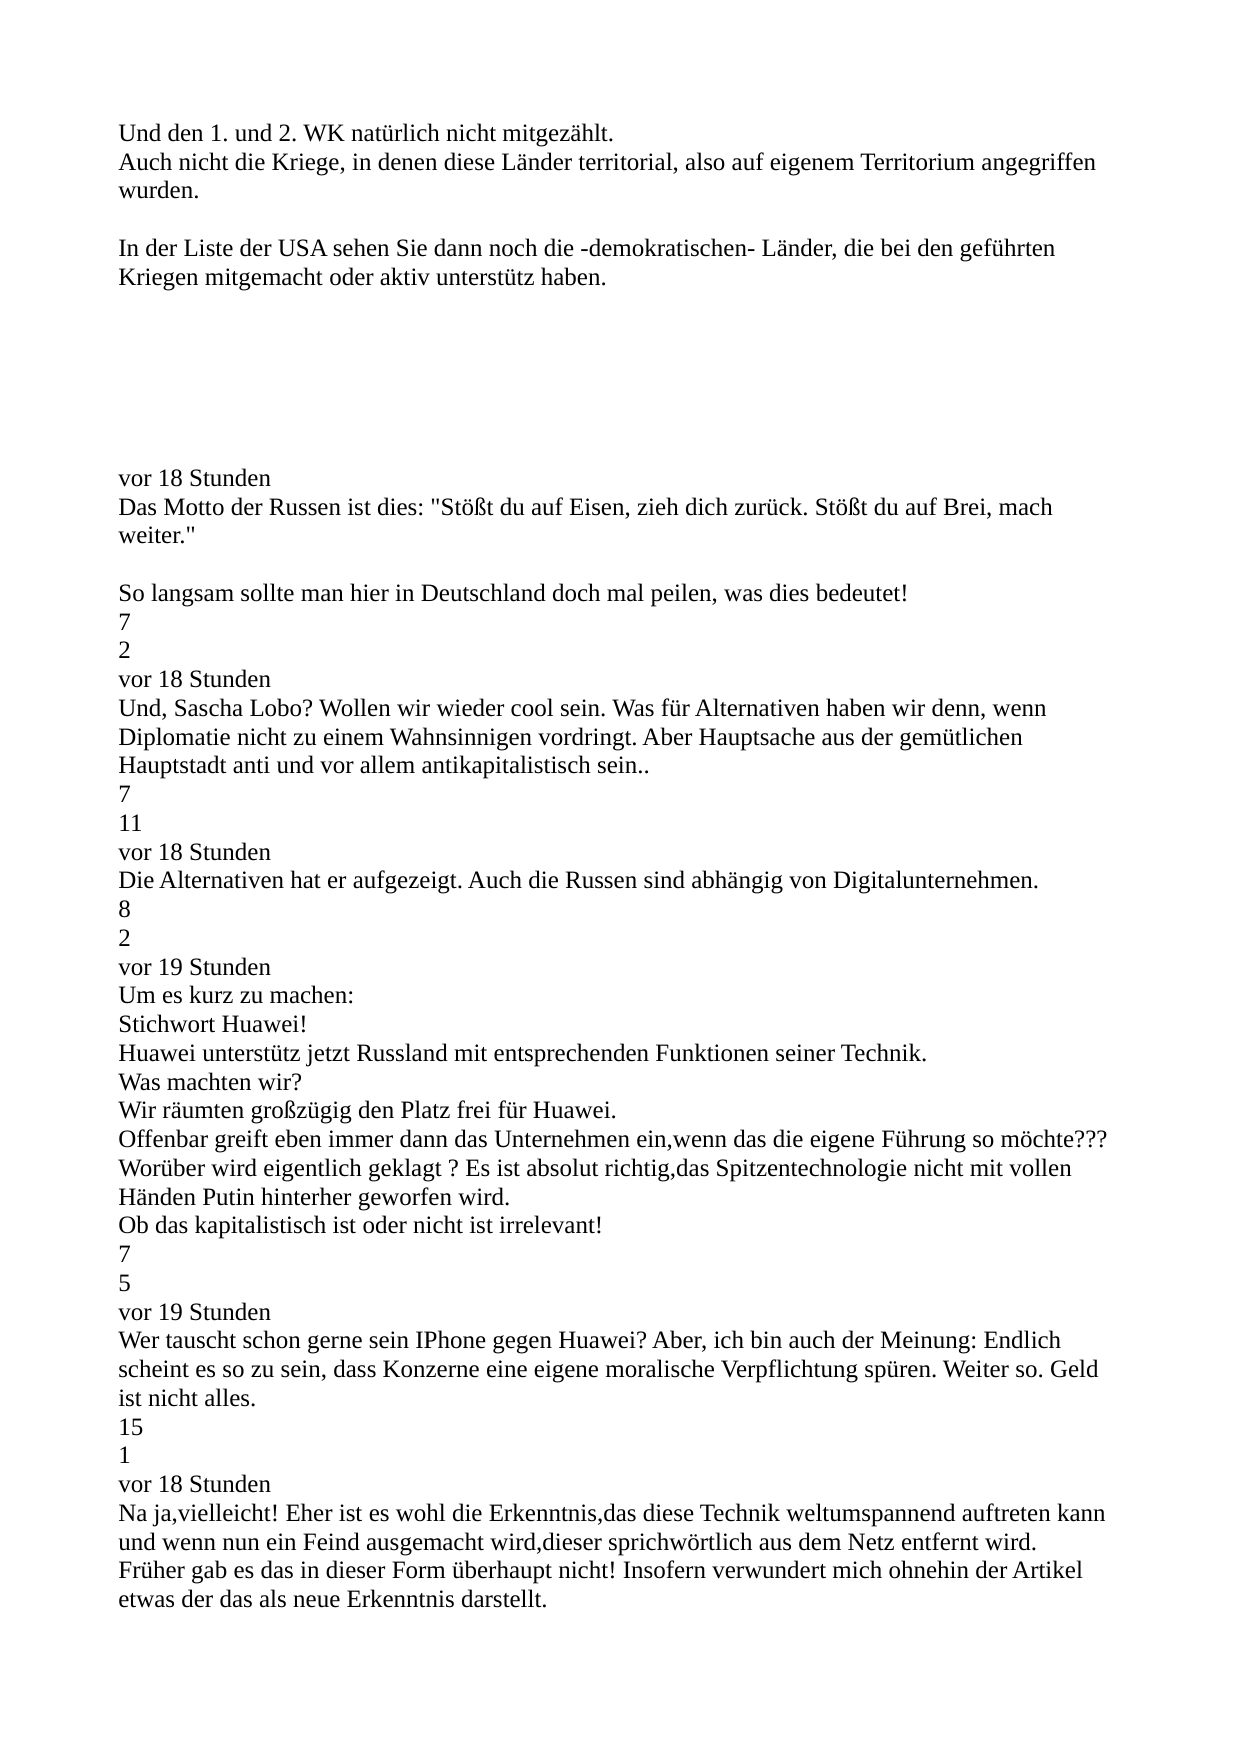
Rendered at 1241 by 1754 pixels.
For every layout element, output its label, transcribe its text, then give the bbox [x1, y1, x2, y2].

text Stichwort Huawei! [118, 1009, 1122, 1038]
text 8 [118, 894, 1122, 923]
text Und, Sascha Lobo? Wollen wir wieder cool sein. Was für Alternativen haben wir denn, wenn Diplomatie nicht zu einem Wahnsinnigen vordringt. Aber Hauptsache aus der gemütlichen Hauptstadt anti und vor allem antikapitalistisch sein.. [118, 693, 1122, 779]
text Das Motto der Russen ist dies: "Stößt du auf Eisen, zieh dich zurück. Stößt du auf Brei, mach weiter." [118, 492, 1122, 549]
text Wir räumten großzügig den Platz frei für Huawei. [118, 1096, 1122, 1124]
text 15 [118, 1412, 1122, 1441]
text Na ja,vielleicht! Eher ist es wohl die Erkenntnis,das diese Technik weltumspannend auftreten kann und wenn nun ein Feind ausgemacht wird,dieser sprichwörtlich aus dem Netz entfernt wird. [118, 1498, 1122, 1556]
text vor 18 Stunden [118, 837, 1122, 866]
text 7 [118, 779, 1122, 808]
text vor 19 Stunden [118, 1297, 1122, 1326]
text Die Alternativen hat er aufgezeigt. Auch die Russen sind abhängig von Digitalunternehmen. [118, 866, 1122, 894]
text Früher gab es das in dieser Form überhaupt nicht! Insofern verwundert mich ohnehin der Artikel etwas der das als neue Erkenntnis darstellt. [118, 1556, 1122, 1613]
text Um es kurz zu machen: [118, 981, 1122, 1009]
text 11 [118, 808, 1122, 837]
text 7 [118, 607, 1122, 636]
text Und den 1. und 2. WK natürlich nicht mitgezählt. [118, 118, 1122, 147]
text So langsam sollte man hier in Deutschland doch mal peilen, was dies bedeutet! [118, 578, 1122, 607]
text vor 19 Stunden [118, 952, 1122, 981]
text Ob das kapitalistisch ist oder nicht ist irrelevant! [118, 1211, 1122, 1239]
text 7 [118, 1239, 1122, 1268]
text 5 [118, 1268, 1122, 1297]
text vor 18 Stunden [118, 463, 1122, 492]
text Offenbar greift eben immer dann das Unternehmen ein,wenn das die eigene Führung so möchte??? [118, 1124, 1122, 1153]
text In der Liste der USA sehen Sie dann noch die -demokratischen- Länder, die bei den geführten Kriegen mitgemacht oder aktiv unterstütz haben. [118, 233, 1122, 291]
text Worüber wird eigentlich geklagt ? Es ist absolut richtig,das Spitzentechnologie nicht mit vollen Händen Putin hinterher geworfen wird. [118, 1153, 1122, 1211]
text 2 [118, 636, 1122, 664]
text vor 18 Stunden [118, 664, 1122, 693]
text Auch nicht die Kriege, in denen diese Länder territorial, also auf eigenem Territorium angegriffen wurden. [118, 147, 1122, 204]
text vor 18 Stunden [118, 1469, 1122, 1498]
text 2 [118, 923, 1122, 952]
text Was machten wir? [118, 1067, 1122, 1096]
text Wer tauscht schon gerne sein IPhone gegen Huawei? Aber, ich bin auch der Meinung: Endlich scheint es so zu sein, dass Konzerne eine eigene moralische Verpflichtung spüren. Weiter so. Geld ist nicht alles. [118, 1326, 1122, 1412]
text 1 [118, 1441, 1122, 1469]
text Huawei unterstütz jetzt Russland mit entsprechenden Funktionen seiner Technik. [118, 1038, 1122, 1067]
